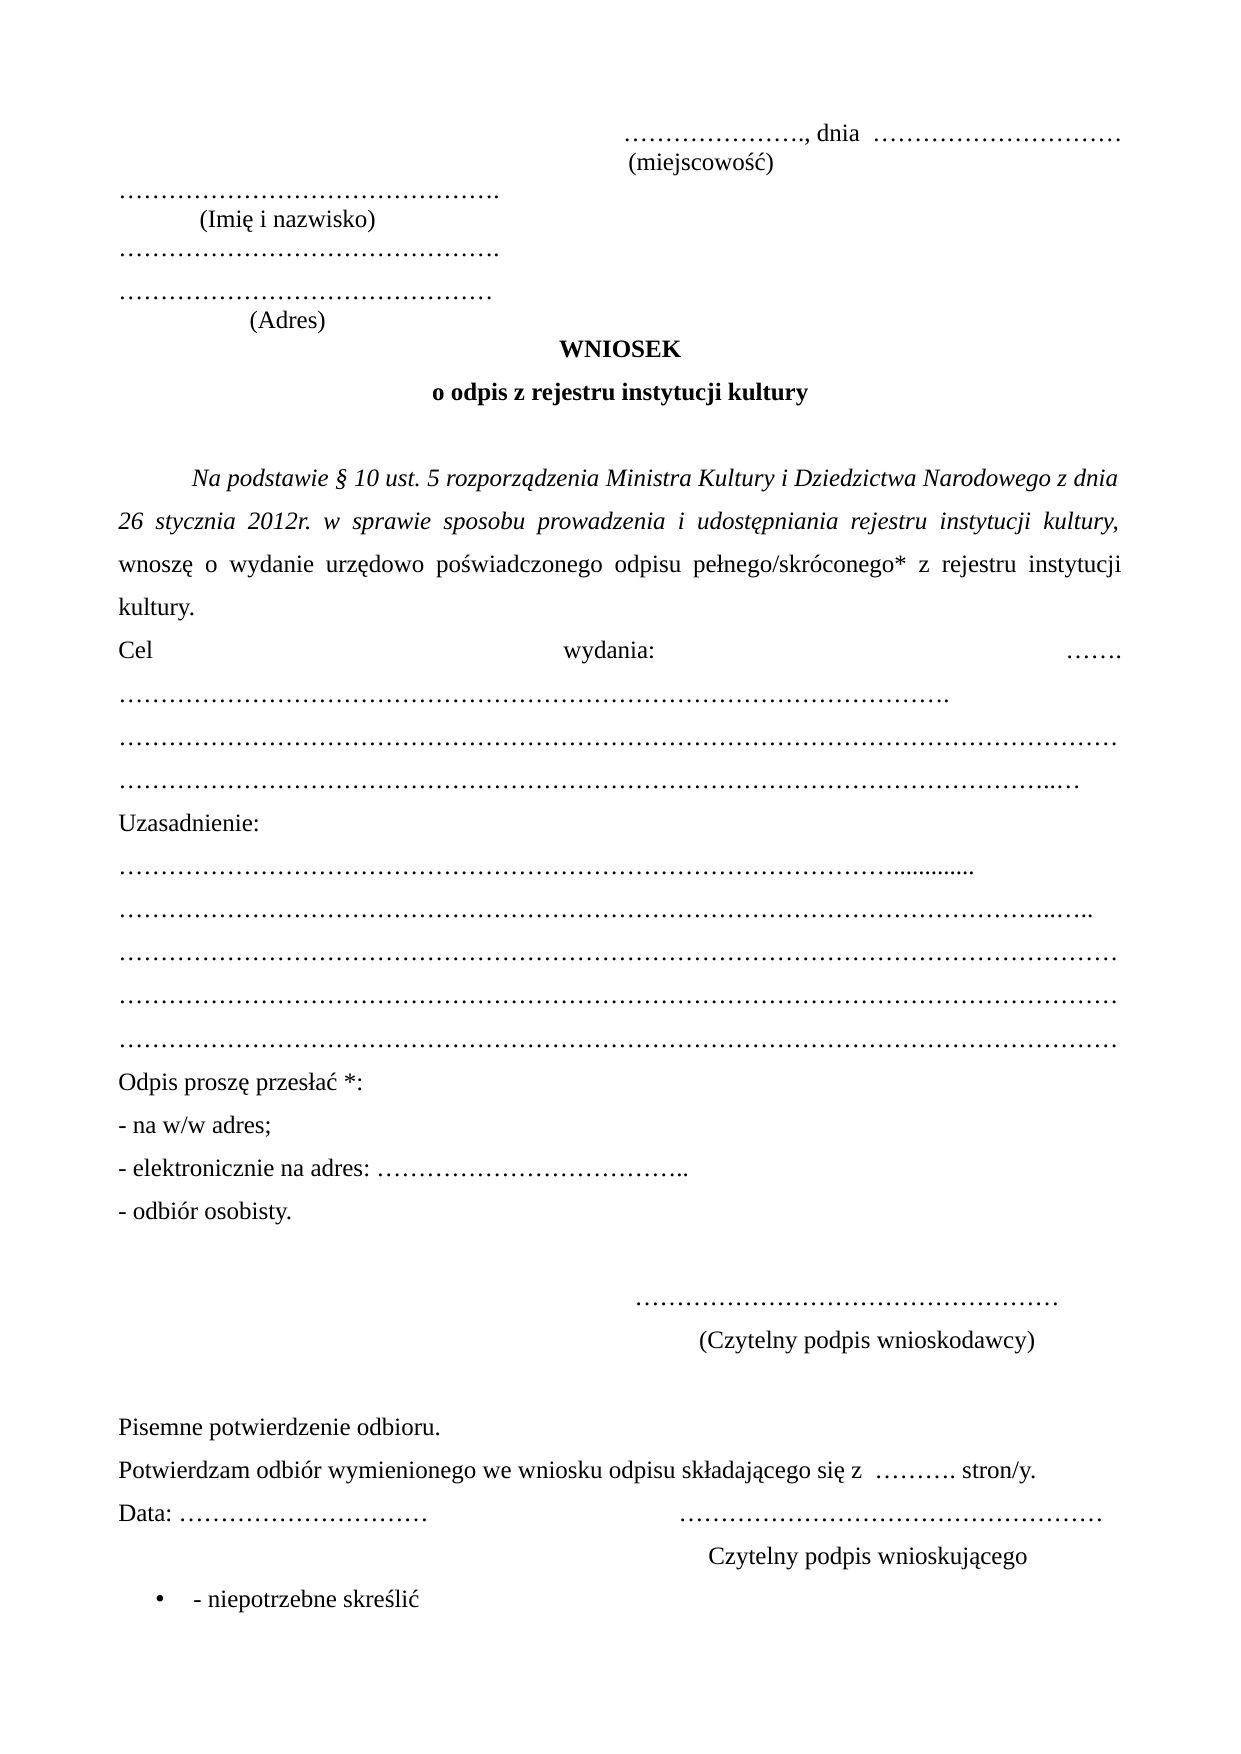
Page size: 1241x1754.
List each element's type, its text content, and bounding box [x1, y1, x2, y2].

text ………………………………………. [118, 176, 1122, 204]
text - elektronicznie na adres: ……………………………….. [118, 1153, 1122, 1182]
text …………………………………………… [634, 1239, 1122, 1311]
text Czytelny podpis wnioskującego [634, 1541, 1122, 1570]
text Data: ………………………… …………………………………………… [118, 1498, 1122, 1527]
text - odbiór osobisty. [118, 1196, 1122, 1225]
text (Imię i nazwisko) [118, 204, 1122, 233]
list - niepotrzebne skreślić [156, 1584, 1122, 1613]
text …………………………………………………………………………………………………..… [118, 765, 1122, 794]
text ………………………………………………………………………………………………………… [118, 1024, 1122, 1052]
text Na podstawie § 10 ust. 5 rozporządzenia Ministra Kultury i Dziedzictwa Narodowego z dnia 26 stycznia 2012r. w sprawie sposobu prowadzenia i udostępniania rejestru instytucji kultury, wnoszę o wydanie urzędowo poświadczonego odpisu pełnego/skróconego* z rejestru instytucji kultury. [118, 463, 1122, 621]
text ………………………………………………………………………………………………………… [118, 981, 1122, 1009]
text ………………………………………. [118, 233, 1122, 262]
text WNIOSEK [118, 334, 1122, 362]
text o odpis z rejestru instytucji kultury [118, 377, 1122, 406]
text Odpis proszę przesłać *: [118, 1067, 1122, 1096]
text Potwierdzam odbiór wymienionego we wniosku odpisu składającego się z ………. stron/y. [118, 1455, 1122, 1484]
text …………………., dnia ………………………… [118, 118, 1122, 147]
text (Adres) [118, 305, 1122, 334]
text Cel wydania: …….………………………………………………………………………………………. ………………………………………………………………………………………………………… [118, 636, 1122, 751]
text …………………………………………………………………………………………………..….. ………………………………………………………………………………………………………… [118, 894, 1122, 966]
text (Czytelny podpis wnioskodawcy) [118, 1326, 1122, 1354]
text ……………………………………… [118, 276, 1122, 305]
text (miejscowość) [118, 147, 1122, 176]
text - na w/w adres; [118, 1110, 1122, 1139]
text Uzasadnienie: …………………………………………………………………………………............. [118, 808, 1122, 880]
text Pisemne potwierdzenie odbioru. [118, 1412, 1122, 1441]
